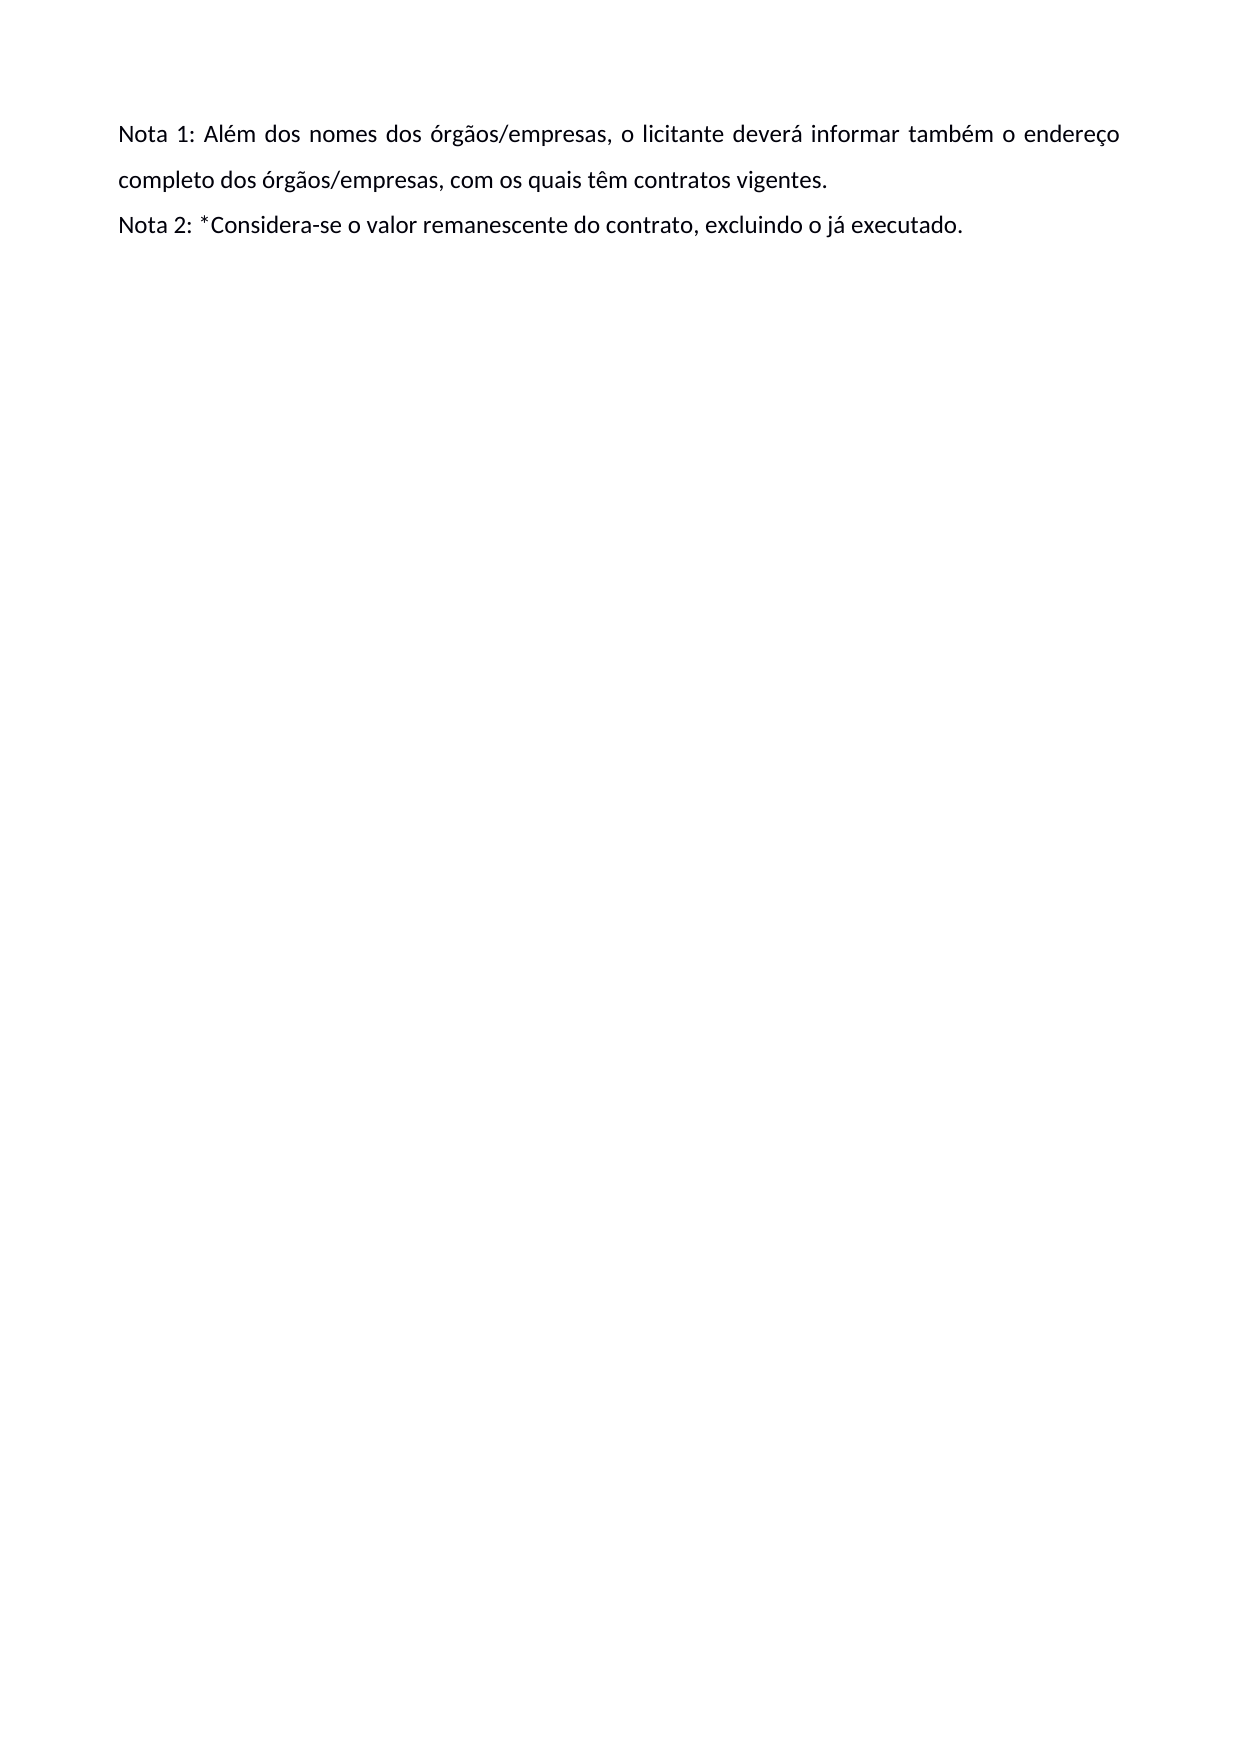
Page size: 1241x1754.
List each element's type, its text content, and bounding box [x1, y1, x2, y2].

text Nota 2: *Considera-se o valor remanescente do contrato, excluindo o já executado. [118, 209, 1122, 240]
text Nota 1: Além dos nomes dos órgãos/empresas, o licitante deverá informar também o endereço completo dos órgãos/empresas, com os quais têm contratos vigentes. [118, 118, 1122, 194]
